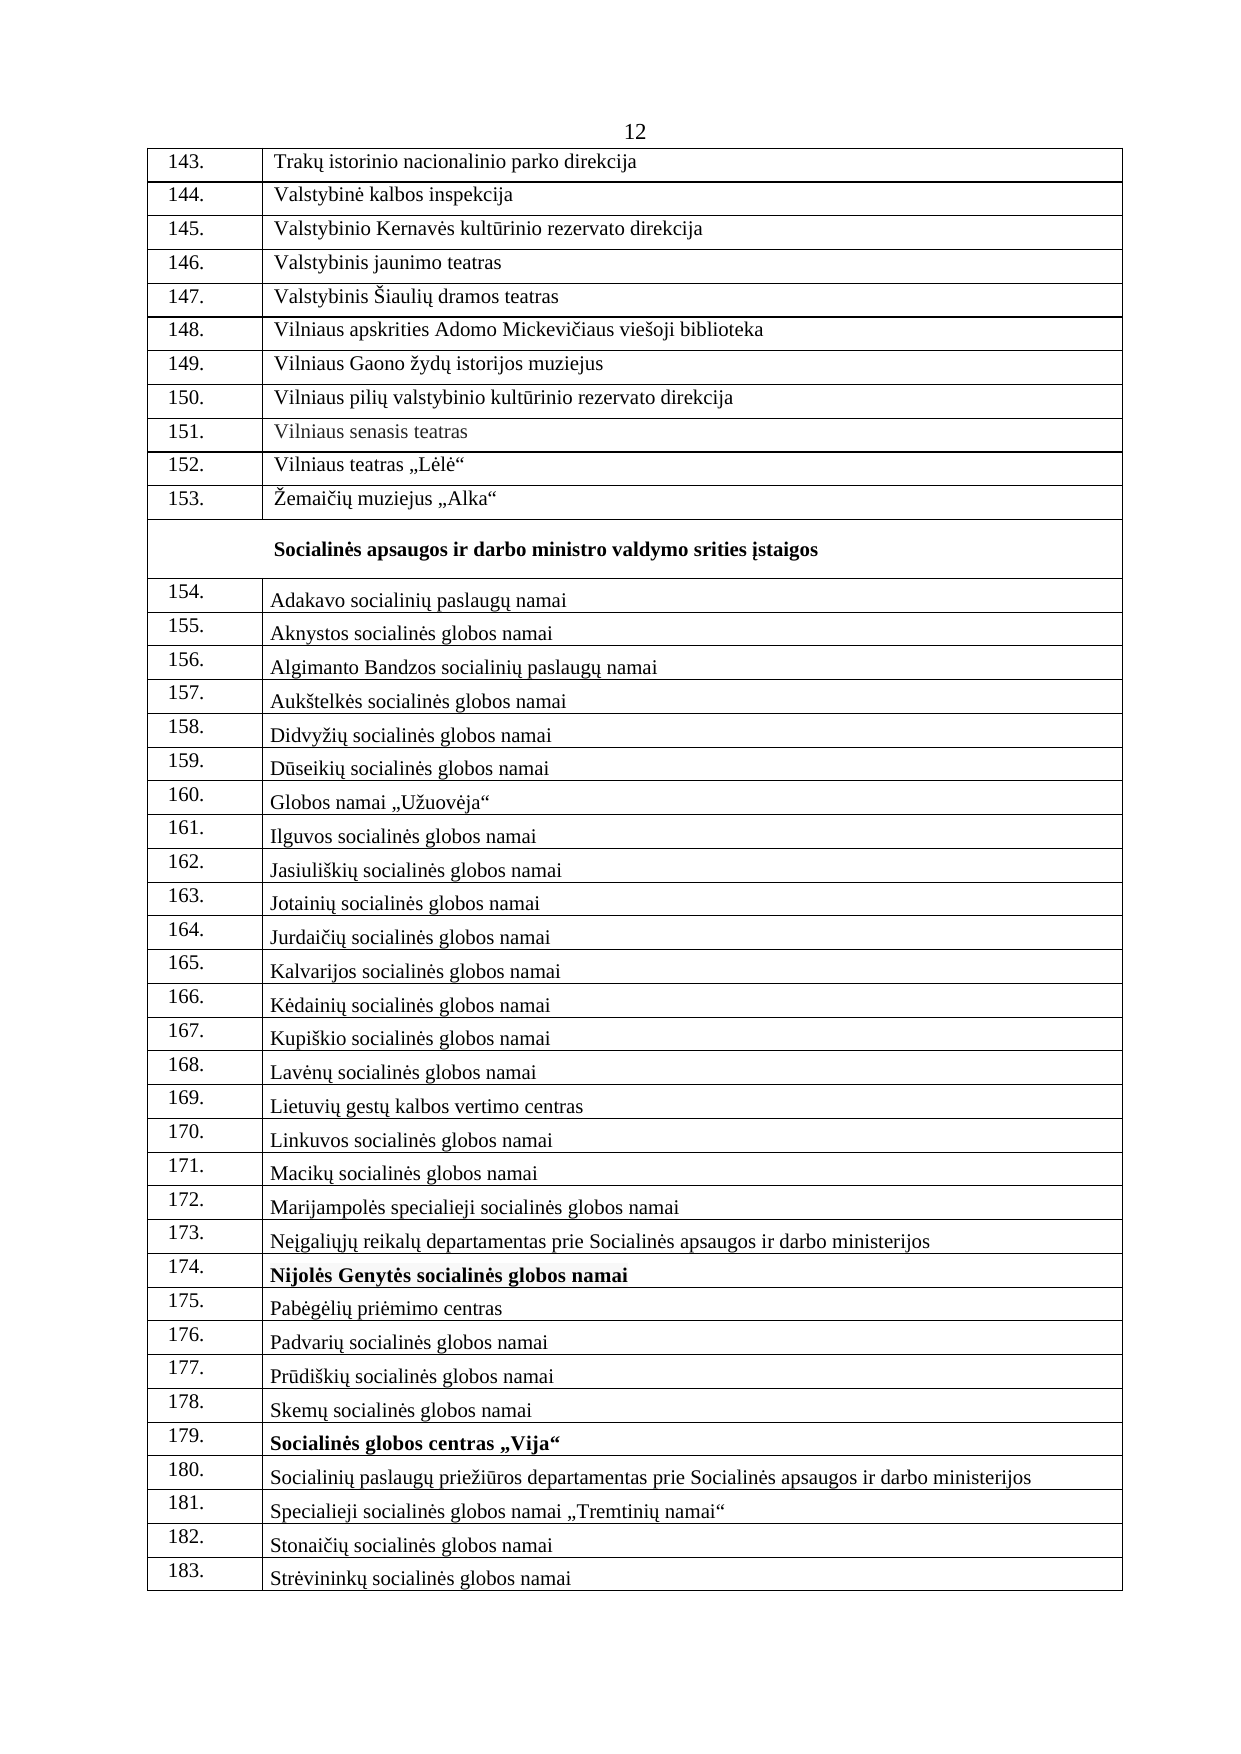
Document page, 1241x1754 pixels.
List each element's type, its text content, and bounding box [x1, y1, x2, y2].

table_cell Socialinės apsaugos ir darbo ministro valdymo srities įstaigos [263, 520, 1122, 578]
table_cell 151. [148, 419, 262, 451]
table_cell 163. [148, 883, 262, 915]
table_cell Stonaičių socialinės globos namai [263, 1524, 1122, 1557]
table_cell 152. [148, 453, 262, 485]
table_cell Globos namai „Užuovėja“ [263, 781, 1122, 814]
table_cell 176. [148, 1321, 262, 1354]
table_cell Vilniaus Gaono žydų istorijos muziejus [263, 351, 1122, 384]
table_cell 158. [148, 714, 262, 747]
table_cell Valstybinio Kernavės kultūrinio rezervato direkcija [263, 216, 1122, 249]
table_cell 179. [148, 1423, 262, 1455]
table_cell 145. [148, 216, 262, 249]
table_cell Specialieji socialinės globos namai „Tremtinių namai“ [263, 1490, 1122, 1523]
table_cell 161. [148, 815, 262, 848]
table_cell 159. [148, 748, 262, 780]
table_cell Vilniaus pilių valstybinio kultūrinio rezervato direkcija [263, 385, 1122, 418]
table_cell Socialinių paslaugų priežiūros departamentas prie Socialinės apsaugos ir darbo ministerijos [263, 1456, 1122, 1489]
table_cell Aukštelkės socialinės globos namai [263, 680, 1122, 713]
table_cell 167. [148, 1018, 262, 1050]
table_cell 166. [148, 984, 262, 1017]
table_cell Ilguvos socialinės globos namai [263, 815, 1122, 848]
table_cell Linkuvos socialinės globos namai [263, 1119, 1122, 1152]
table_cell 171. [148, 1153, 262, 1185]
table_cell 146. [148, 250, 262, 283]
table_cell Padvarių socialinės globos namai [263, 1321, 1122, 1354]
table_cell Valstybinis Šiaulių dramos teatras [263, 284, 1122, 316]
table_cell Socialinės globos centras „Vija“ [263, 1423, 1122, 1455]
table_cell 178. [148, 1389, 262, 1422]
table_cell Neįgaliųjų reikalų departamentas prie Socialinės apsaugos ir darbo ministerijos [263, 1220, 1122, 1253]
table_cell Trakų istorinio nacionalinio parko direkcija [263, 149, 1122, 181]
table_cell 172. [148, 1186, 262, 1219]
table_cell 144. [148, 183, 262, 215]
table_cell [148, 520, 262, 578]
table_cell Strėvininkų socialinės globos namai [263, 1558, 1122, 1590]
table_cell Algimanto Bandzos socialinių paslaugų namai [263, 646, 1122, 679]
table_cell 168. [148, 1051, 262, 1084]
table_cell Macikų socialinės globos namai [263, 1153, 1122, 1185]
table_cell Valstybinis jaunimo teatras [263, 250, 1122, 283]
table_cell 182. [148, 1524, 262, 1557]
table_cell 183. [148, 1558, 262, 1590]
table_cell 143. [148, 149, 262, 181]
table_cell 174. [148, 1254, 262, 1287]
table_cell Jasiuliškių socialinės globos namai [263, 849, 1122, 882]
table_cell 175. [148, 1288, 262, 1320]
table_cell 177. [148, 1355, 262, 1388]
table_cell Jotainių socialinės globos namai [263, 883, 1122, 915]
table_cell 147. [148, 284, 262, 316]
table_cell Adakavo socialinių paslaugų namai [263, 579, 1122, 612]
table_cell 165. [148, 950, 262, 983]
table_cell Prūdiškių socialinės globos namai [263, 1355, 1122, 1388]
table_cell 173. [148, 1220, 262, 1253]
table_cell 153. [148, 486, 262, 519]
table_cell Jurdaičių socialinės globos namai [263, 916, 1122, 949]
table_cell 157. [148, 680, 262, 713]
table_cell Valstybinė kalbos inspekcija [263, 183, 1122, 215]
table_cell 180. [148, 1456, 262, 1489]
table_cell Kėdainių socialinės globos namai [263, 984, 1122, 1017]
table_cell 169. [148, 1085, 262, 1118]
table_cell Aknystos socialinės globos namai [263, 613, 1122, 645]
table_cell Pabėgėlių priėmimo centras [263, 1288, 1122, 1320]
table_cell 160. [148, 781, 262, 814]
table_cell Žemaičių muziejus „Alka“ [263, 486, 1122, 519]
table_cell Dūseikių socialinės globos namai [263, 748, 1122, 780]
table_cell 148. [148, 318, 262, 350]
table_cell Kalvarijos socialinės globos namai [263, 950, 1122, 983]
table_cell Vilniaus apskrities Adomo Mickevičiaus viešoji biblioteka [263, 318, 1122, 350]
table_cell 149. [148, 351, 262, 384]
table_cell 154. [148, 579, 262, 612]
table_cell Vilniaus senasis teatras [263, 419, 1122, 451]
table_cell Kupiškio socialinės globos namai [263, 1018, 1122, 1050]
table_cell 155. [148, 613, 262, 645]
table_cell 164. [148, 916, 262, 949]
table_cell Nijolės Genytės socialinės globos namai [263, 1254, 1122, 1287]
table_cell Lavėnų socialinės globos namai [263, 1051, 1122, 1084]
table_cell 162. [148, 849, 262, 882]
table_cell 156. [148, 646, 262, 679]
table_cell 181. [148, 1490, 262, 1523]
table_cell Vilniaus teatras „Lėlė“ [263, 453, 1122, 485]
table_cell Marijampolės specialieji socialinės globos namai [263, 1186, 1122, 1219]
table_cell Lietuvių gestų kalbos vertimo centras [263, 1085, 1122, 1118]
table_cell Skemų socialinės globos namai [263, 1389, 1122, 1422]
table_cell Didvyžių socialinės globos namai [263, 714, 1122, 747]
table_cell 170. [148, 1119, 262, 1152]
table_cell 150. [148, 385, 262, 418]
